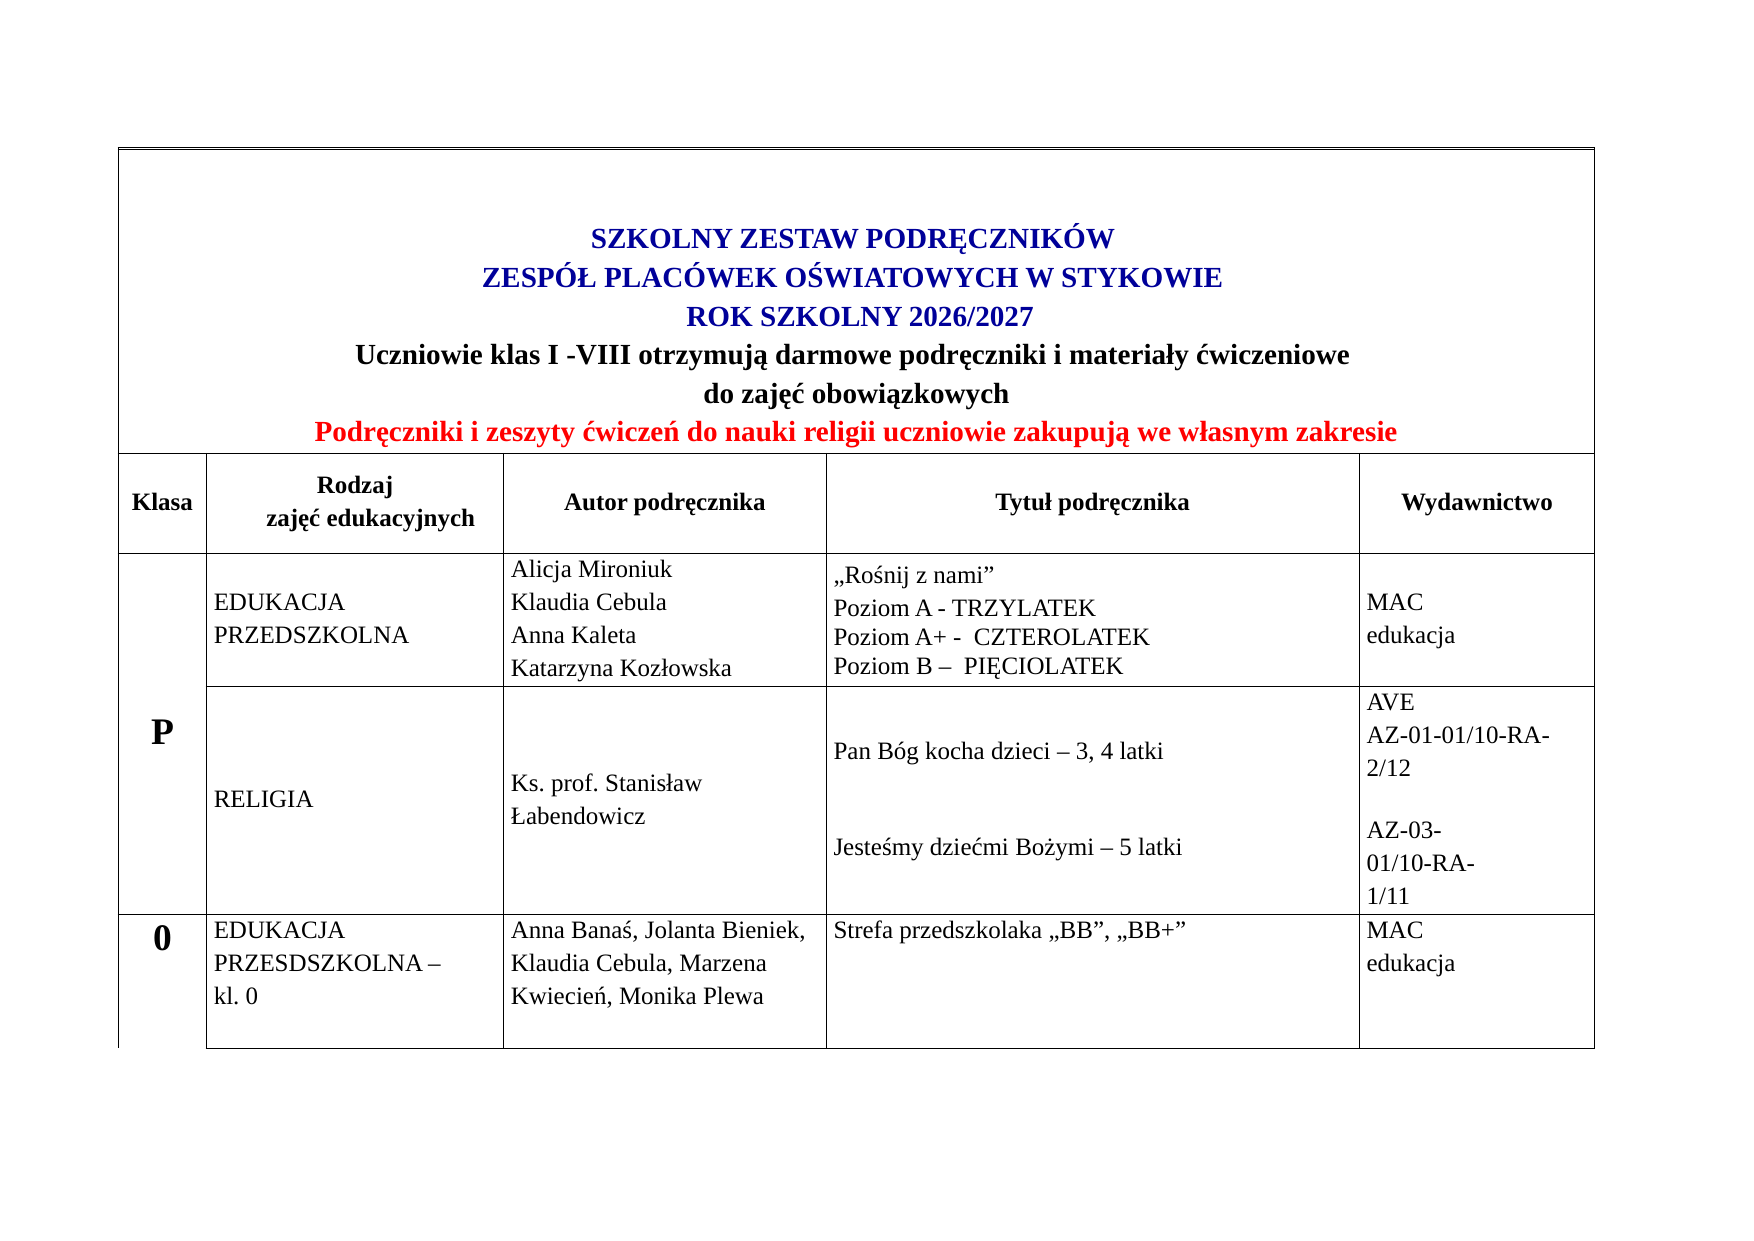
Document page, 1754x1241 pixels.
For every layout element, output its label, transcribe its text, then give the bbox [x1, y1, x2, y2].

table_cell Pan Bóg kocha dzieci – 3, 4 latki Jesteśmy dziećmi Bożymi – 5 latki [827, 687, 1359, 914]
table_cell EDUKACJA PRZESDSZKOLNA – kl. 0 [207, 915, 503, 1047]
table_cell RELIGIA [207, 687, 503, 914]
table_cell Wydawnictwo [1360, 454, 1594, 553]
table_cell P [119, 554, 206, 914]
table_cell 0 [119, 915, 206, 1047]
table_cell Alicja Mironiuk Klaudia Cebula Anna Kaleta Katarzyna Kozłowska [504, 554, 826, 686]
table_cell Rodzaj zajęć edukacyjnych [207, 454, 503, 553]
table_cell Tytuł podręcznika [827, 454, 1359, 553]
table_cell Autor podręcznika [504, 454, 826, 553]
table_header SZKOLNY ZESTAW PODRĘCZNIKÓW ZESPÓŁ PLACÓWEK OŚWIATOWYCH W STYKOWIE ROK SZKOLNY 2026/2027 Uczniowie klas I -VIII otrzymują darmowe podręczniki i materiały ćwiczeniowe do zajęć obowiązkowych Podręczniki i zeszyty ćwiczeń do nauki religii uczniowie zakupują we własnym zakresie [119, 150, 1594, 453]
table_cell MAC edukacja [1360, 915, 1594, 1047]
table_cell Anna Banaś, Jolanta Bieniek, Klaudia Cebula, Marzena Kwiecień, Monika Plewa [504, 915, 826, 1047]
table_cell Strefa przedszkolaka „BB”, „BB+” [827, 915, 1359, 1047]
table_cell EDUKACJA PRZEDSZKOLNA [207, 554, 503, 686]
table_cell Ks. prof. Stanisław Łabendowicz [504, 687, 826, 914]
table_cell Klasa [119, 454, 206, 553]
table_cell AVE AZ-01-01/10-RA-2/12 AZ-03-01/10-RA-1/11 [1360, 687, 1594, 914]
table_cell MAC edukacja [1360, 554, 1594, 686]
table_cell „Rośnij z nami” Poziom A - TRZYLATEK Poziom A+ - CZTEROLATEK Poziom B – PIĘCIOLATEK [827, 554, 1359, 686]
